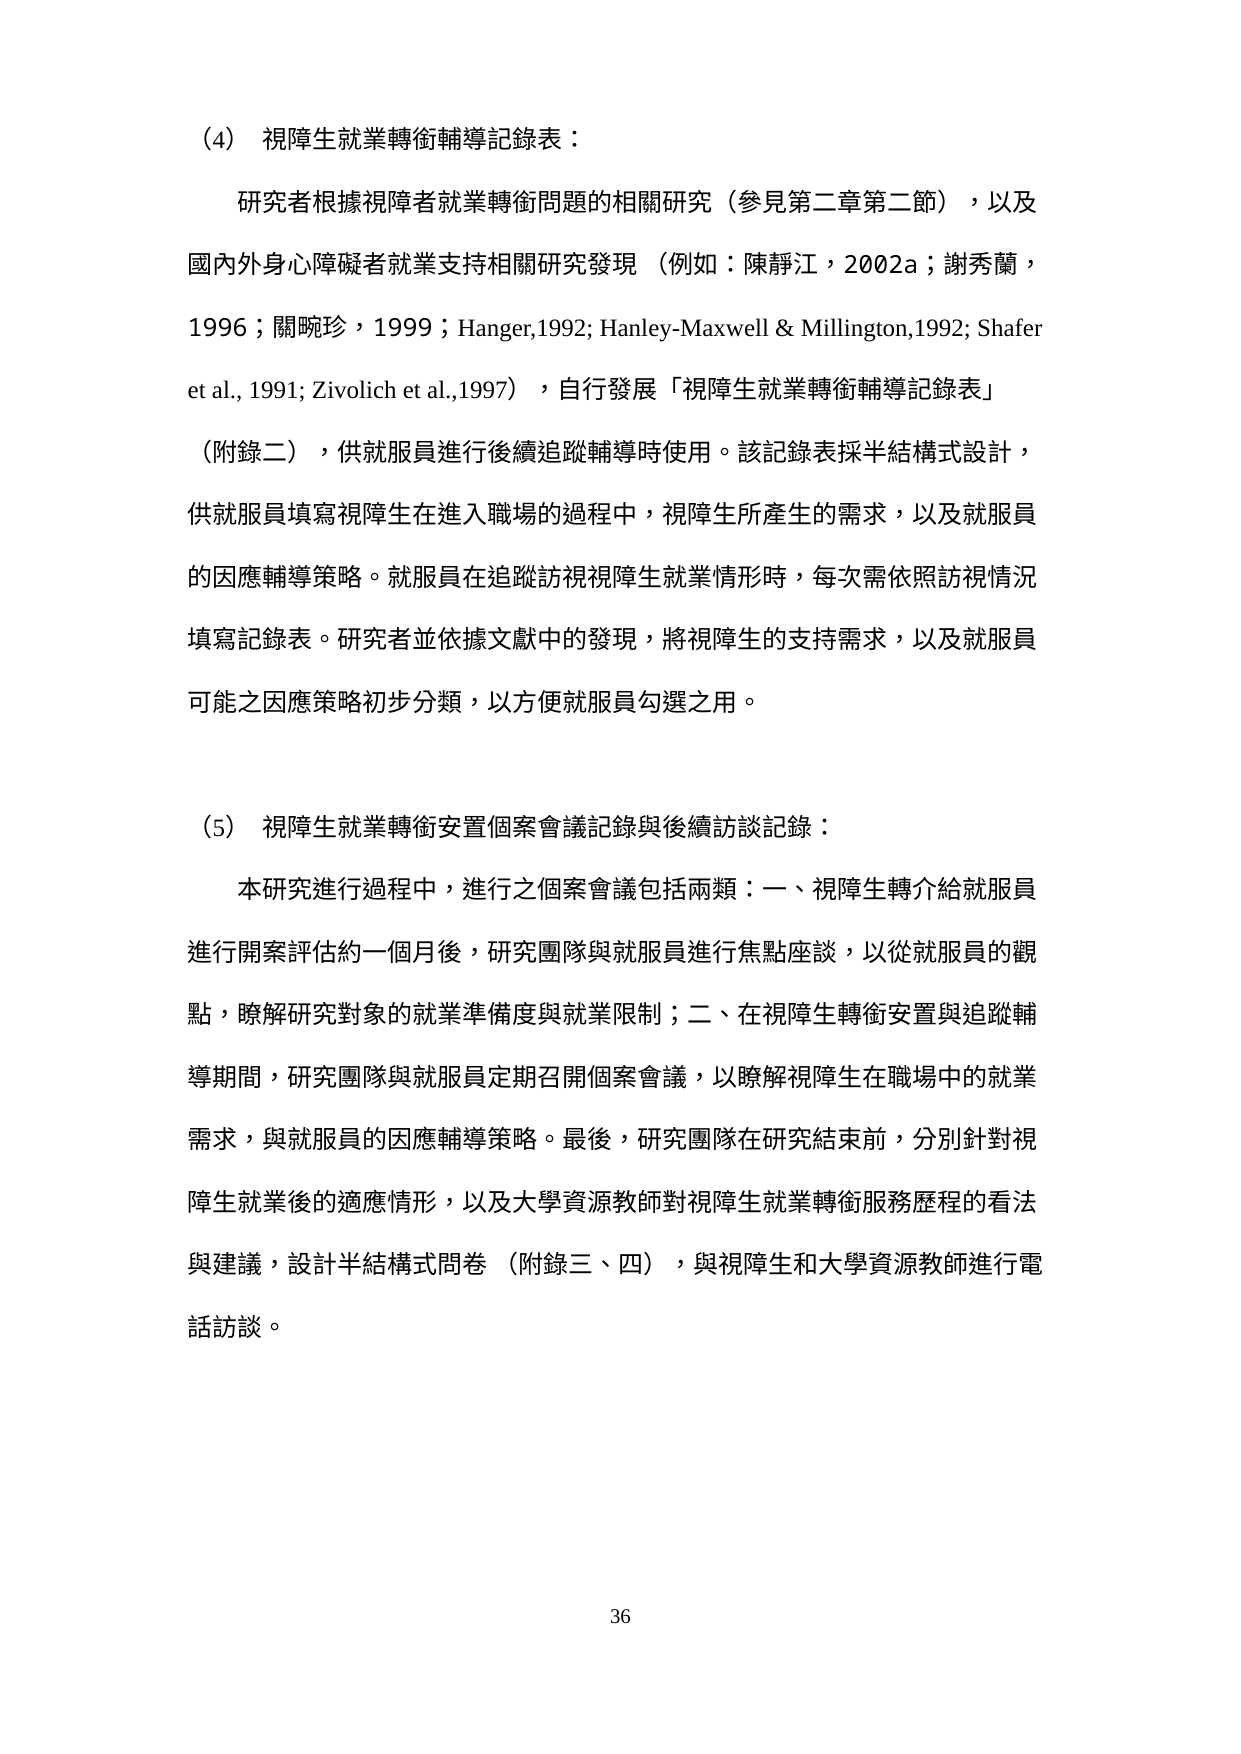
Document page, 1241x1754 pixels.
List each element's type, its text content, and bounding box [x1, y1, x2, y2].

text 本研究進行過程中，進行之個案會議包括兩類：一、視障生轉介給就服員進行開案評估約一個月後，研究團隊與就服員進行焦點座談，以從就服員的觀點，瞭解研究對象的就業準備度與就業限制；二、在視障生轉銜安置與追蹤輔導期間，研究團隊與就服員定期召開個案會議，以瞭解視障生在職場中的就業需求，與就服員的因應輔導策略。最後，研究團隊在研究結束前，分別針對視障生就業後的適應情形，以及大學資源教師對視障生就業轉銜服務歷程的看法與建議，設計半結構式問卷 （附錄三、四），與視障生和大學資源教師進行電話訪談。 [187, 846, 1053, 1346]
list 視障生就業轉銜輔導記錄表： [187, 96, 1053, 159]
list 視障生就業轉銜安置個案會議記錄與後續訪談記錄： [187, 784, 1053, 846]
text 研究者根據視障者就業轉銜問題的相關研究（參見第二章第二節），以及國內外身心障礙者就業支持相關研究發現 （例如：陳靜江，2002a；謝秀蘭，1996；關畹珍，1999；Hanger,1992; Hanley-Maxwell & Millington,1992; Shafer et al., 1991; Zivolich et al.,1997），自行發展「視障生就業轉銜輔導記錄表」（附錄二），供就服員進行後續追蹤輔導時使用。該記錄表採半結構式設計，供就服員填寫視障生在進入職場的過程中，視障生所產生的需求，以及就服員的因應輔導策略。就服員在追蹤訪視視障生就業情形時，每次需依照訪視情況填寫記錄表。研究者並依據文獻中的發現，將視障生的支持需求，以及就服員可能之因應策略初步分類，以方便就服員勾選之用。 [187, 159, 1053, 721]
